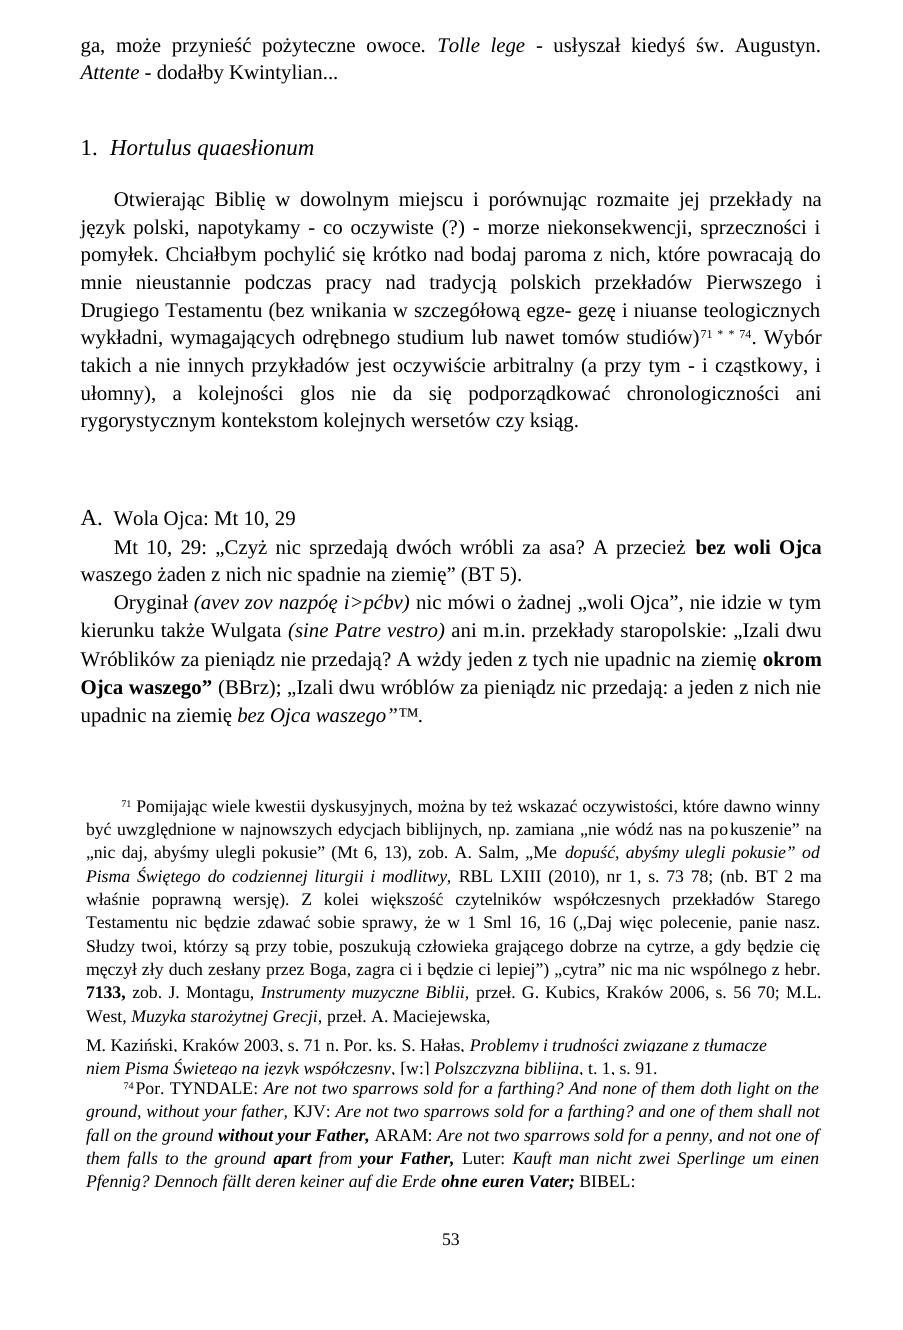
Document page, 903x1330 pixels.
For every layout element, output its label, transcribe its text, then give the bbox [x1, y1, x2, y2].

text 53 [442, 1228, 465, 1249]
list Hortulus quaesłionum [80, 134, 822, 160]
text 74 Por. TYNDALE: Are not two sparrows sold for a farthing? And none of them doth light on the ground, without your father, KJV: Are not two sparrows sold for a farthing? and one of them shall not fall on the ground without your Father, ARAM: Are not two sparrows sold for a penny, and not one of them falls to the ground apart from your Father, Luter: Kauft man nicht zwei Sperlinge um einen Pfennig? Dennoch fällt deren keiner auf die Erde ohne euren Vater; BIBEL: [86, 1078, 822, 1192]
text M. Kaziński, Kraków 2003, s. 71 n. Por. ks. S. Hałas, Problemy i trudności związane z tłumacze­ [86, 1035, 822, 1052]
text 71 Pomijając wiele kwestii dyskusyjnych, można by też wskazać oczywistości, które dawno winny być uwzględnione w najnowszych edycjach biblijnych, np. zamiana „nie wódź nas na po­kuszenie” na „nic daj, abyśmy ulegli pokusie” (Mt 6, 13), zob. A. Salm, „Me dopuść, abyśmy ulegli pokusie” od Pisma Świętego do codziennej liturgii i modlitwy, RBL LXIII (2010), nr 1, s. 73 78; (nb. BT 2 ma właśnie poprawną wersję). Z kolei większość czytelników współczesnych przekładów Starego Testamentu nic będzie zdawać sobie sprawy, że w 1 Sml 16, 16 („Daj więc polecenie, panie nasz. Słudzy twoi, którzy są przy tobie, poszukują człowieka grającego dobrze na cytrze, a gdy będzie cię męczył zły duch zesłany przez Boga, zagra ci i będzie ci lepiej”) „cytra” nic ma nic wspólnego z hebr. 7133, zob. J. Montagu, Instrumenty muzyczne Biblii, przeł. G. Kubics, Kraków 2006, s. 56 70; M.L. West, Muzyka starożytnej Grecji, przeł. A. Maciejewska, [86, 796, 822, 1026]
text Mt 10, 29: „Czyż nic sprzedają dwóch wróbli za asa? A przecież bez woli Ojca waszego żaden z nich nic spadnie na ziemię” (BT 5). [80, 534, 822, 586]
text Otwierając Biblię w dowolnym miejscu i porównując rozmaite jej przekła­dy na język polski, napotykamy - co oczywiste (?) - morze niekonsekwencji, sprzeczności i pomyłek. Chciałbym pochylić się krótko nad bodaj paroma z nich, które powracają do mnie nieustannie podczas pracy nad tradycją polskich prze­kładów Pierwszego i Drugiego Testamentu (bez wnikania w szczegółową egze- gezę i niuanse teologicznych wykładni, wymagających odrębnego studium lub nawet tomów studiów)71 * * 74. Wybór takich a nie innych przykładów jest oczywi­ście arbitralny (a przy tym - i cząstkowy, i ułomny), a kolejności glos nie da się podporządkować chronologiczności ani rygorystycznym kontekstom kolejnych wersetów czy ksiąg. [80, 187, 822, 432]
text Oryginał (avev zov nazpóę i>pćbv) nic mówi o żadnej „woli Ojca”, nie idzie w tym kierunku także Wulgata (sine Patre vestro) ani m.in. przekłady staropol­skie: „Izali dwu Wróblików za pieniądz nie przedają? A wżdy jeden z tych nie upadnic na ziemię okrom Ojca waszego” (BBrz); „Izali dwu wróblów za pie­niądz nic przedają: a jeden z nich nie upadnic na ziemię bez Ojca waszego”™. [80, 590, 822, 727]
text niem Pisma Świętego na język współczesny, [w:] Polszczyzna biblijna, t. 1, s. 91. [86, 1058, 822, 1075]
text ga, może przynieść pożyteczne owoce. Tolle lege - usłyszał kiedyś św. Augustyn. Attente - dodałby Kwintylian... [80, 32, 822, 84]
list Wola Ojca: Mt 10, 29 [80, 503, 822, 530]
